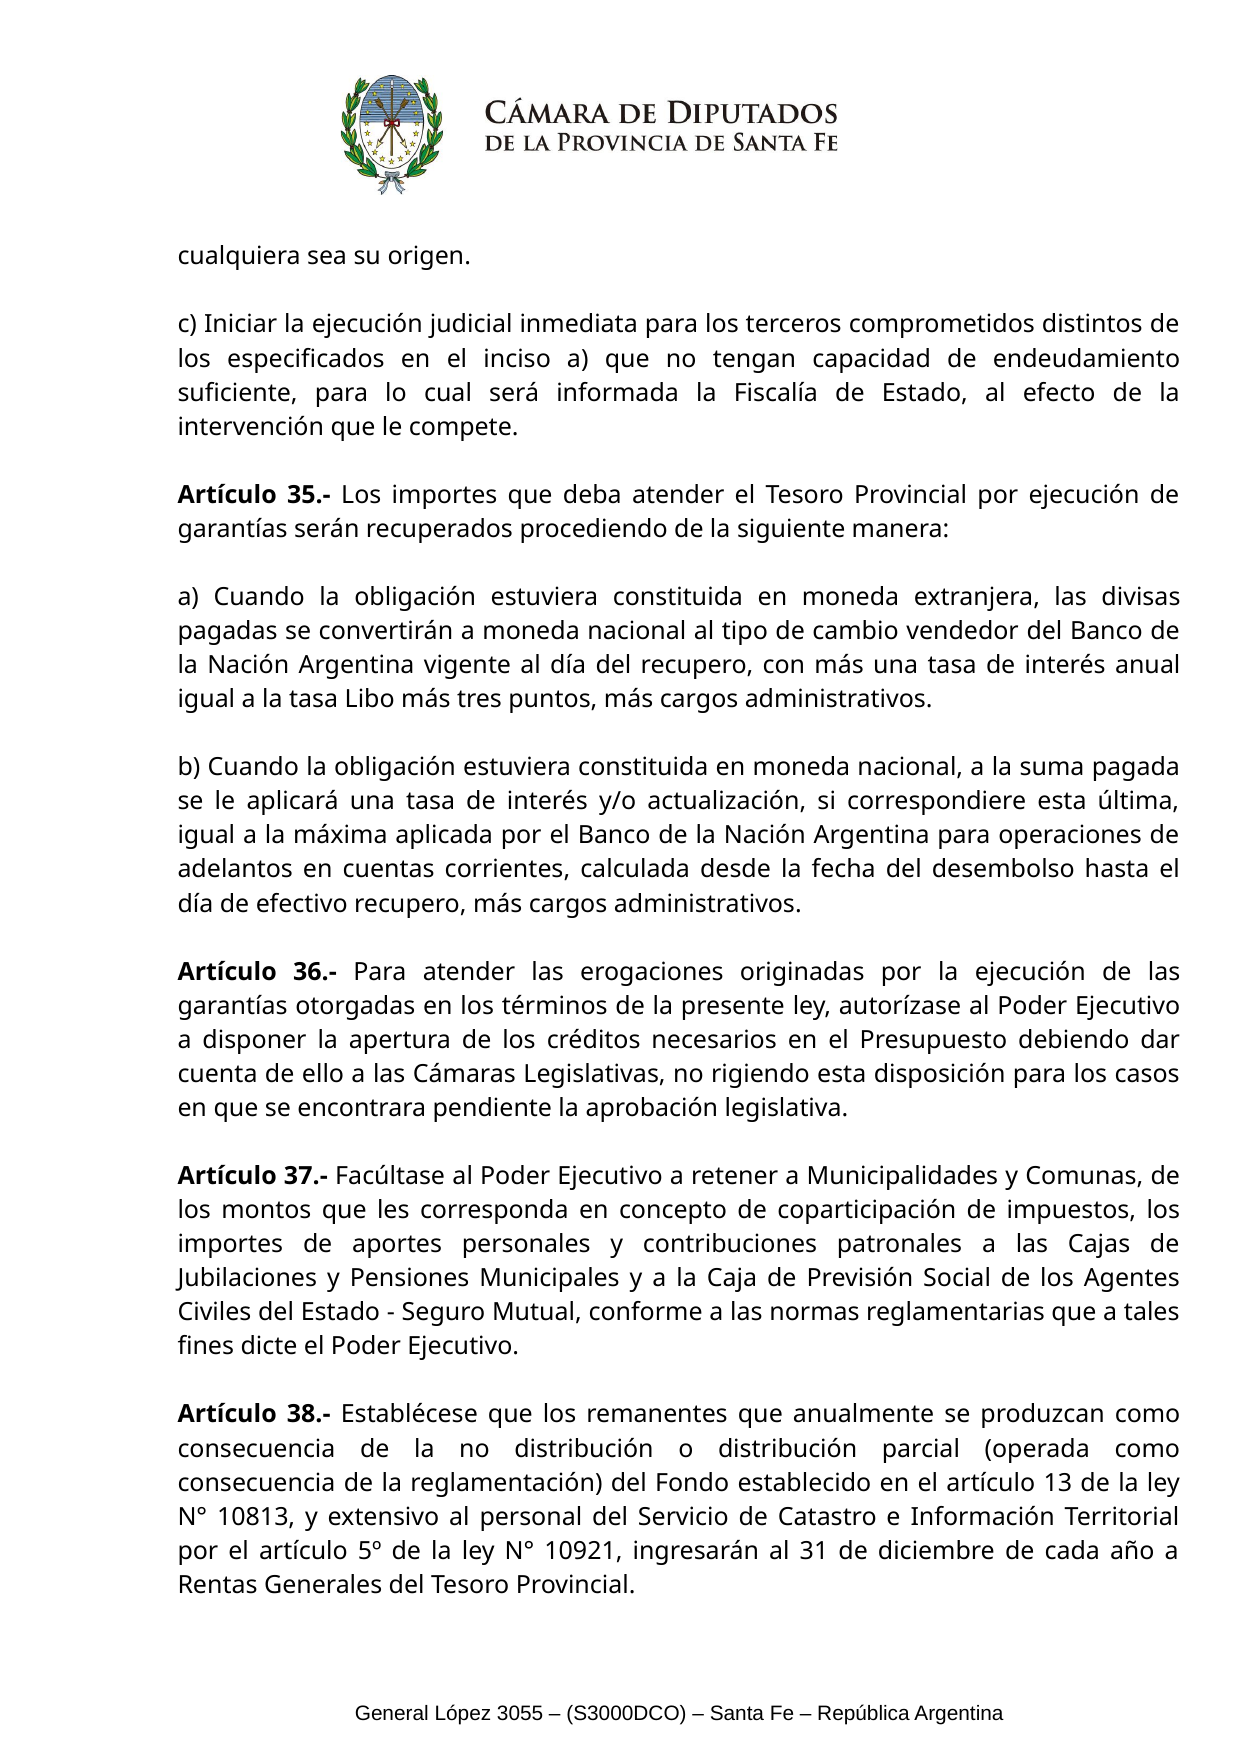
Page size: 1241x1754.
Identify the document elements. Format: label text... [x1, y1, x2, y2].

text a) Cuando la obligación estuviera constituida en moneda extranjera, las divisas pagadas se convertirán a moneda nacional al tipo de cambio vendedor del Banco de la Nación Argentina vigente al día del recupero, con más una tasa de interés anual igual a la tasa Libo más tres puntos, más cargos administrativos. [177, 579, 1181, 715]
text Artículo 36.- Para atender las erogaciones originadas por la ejecución de las garantías otorgadas en los términos de la presente ley, autorízase al Poder Ejecutivo a disponer la apertura de los créditos necesarios en el Presupuesto debiendo dar cuenta de ello a las Cámaras Legislativas, no rigiendo esta disposición para los casos en que se encontrara pendiente la aprobación legislativa. [177, 953, 1181, 1124]
text Artículo 37.- Facúltase al Poder Ejecutivo a retener a Municipalidades y Comunas, de los montos que les corresponda en concepto de coparticipación de impuestos, los importes de aportes personales y contribuciones patronales a las Cajas de Jubilaciones y Pensiones Municipales y a la Caja de Previsión Social de los Agentes Civiles del Estado - Seguro Mutual, conforme a las normas reglamentarias que a tales fines dicte el Poder Ejecutivo. [177, 1158, 1181, 1362]
text cualquiera sea su origen. [177, 238, 1181, 272]
text c) Iniciar la ejecución judicial inmediata para los terceros comprometidos distintos de los especificados en el inciso a) que no tengan capacidad de endeudamiento suficiente, para lo cual será informada la Fiscalía de Estado, al efecto de la intervención que le compete. [177, 306, 1181, 442]
text b) Cuando la obligación estuviera constituida en moneda nacional, a la suma pagada se le aplicará una tasa de interés y/o actualización, si correspondiere esta última, igual a la máxima aplicada por el Banco de la Nación Argentina para operaciones de adelantos en cuentas corrientes, calculada desde la fecha del desembolso hasta el día de efectivo recupero, más cargos administrativos. [177, 749, 1181, 919]
text Artículo 38.- Establécese que los remanentes que anualmente se produzcan como consecuencia de la no distribución o distribución parcial (operada como consecuencia de la reglamentación) del Fondo establecido en el artículo 13 de la ley N° 10813, y extensivo al personal del Servicio de Catastro e Información Territorial por el artículo 5º de la ley N° 10921, ingresarán al 31 de diciembre de cada año a Rentas Generales del Tesoro Provincial. [177, 1396, 1181, 1601]
text Artículo 35.- Los importes que deba atender el Tesoro Provincial por ejecución de garantías serán recuperados procediendo de la siguiente manera: [177, 476, 1181, 544]
picture [340, 75, 838, 199]
